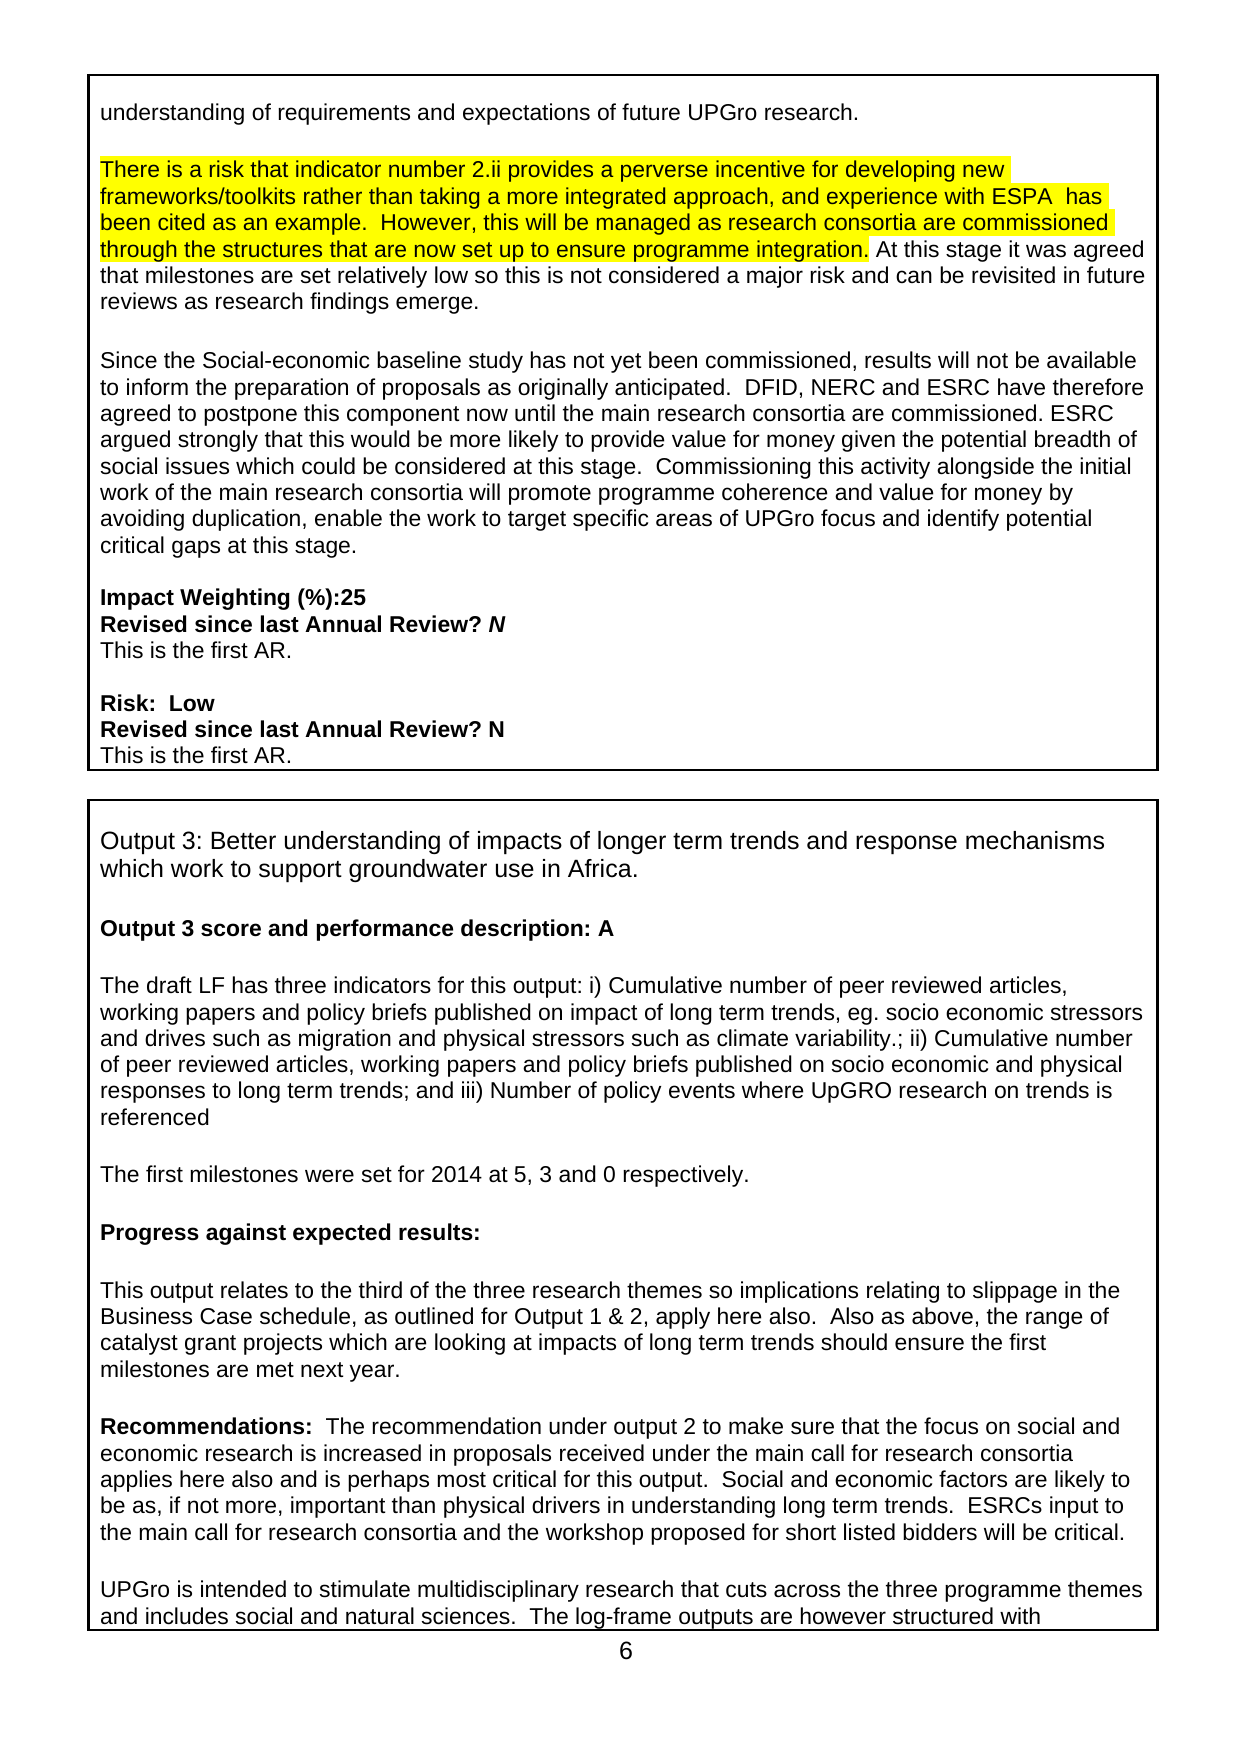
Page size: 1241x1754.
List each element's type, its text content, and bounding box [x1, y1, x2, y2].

table_cell Progress against expected results: This output relates to the third of the three research themes so implications relating to slippage in the Business Case schedule, as outlined for Output 1 & 2, apply here also. Also as above, the range of catalyst grant projects which are looking at impacts of long term trends should ensure the first milestones are met next year. Recommendations: The recommendation under output 2 to make sure that the focus on social and economic research is increased in proposals received under the main call for research consortia applies here also and is perhaps most critical for this output. Social and economic factors are likely to be as, if not more, important than physical drivers in understanding long term trends. ESRCs input to the main call for research consortia and the workshop proposed for short listed bidders will be critical. UPGro is intended to stimulate multidisciplinary research that cuts across the three programme themes and includes social and natural sciences. The log-frame outputs are however structured with [90, 1194, 1156, 1629]
table_header Output 3: Better understanding of impacts of longer term trends and response mechanisms which work to support groundwater use in Africa. [90, 801, 1156, 889]
table_cell understanding of requirements and expectations of future UPGro research. There is a risk that indicator number 2.ii provides a perverse incentive for developing new frameworks/toolkits rather than taking a more integrated approach, and experience with ESPA has been cited as an example. However, this will be managed as research consortia are commissioned through the structures that are now set up to ensure programme integration. At this stage it was agreed that milestones are set relatively low so this is not considered a major risk and can be revisited in future reviews as research findings emerge. Since the Social-economic baseline study has not yet been commissioned, results will not be available to inform the preparation of proposals as originally anticipated. DFID, NERC and ESRC have therefore agreed to postpone this component now until the main research consortia are commissioned. ESRC argued strongly that this would be more likely to provide value for money given the potential breadth of social issues which could be considered at this stage. Commissioning this activity alongside the initial work of the main research consortia will promote programme coherence and value for money by avoiding duplication, enable the work to target specific areas of UPGro focus and identify potential critical gaps at this stage. Impact Weighting (%):25 Revised since last Annual Review? N This is the first AR. Risk: Low Revised since last Annual Review? N This is the first AR. [90, 76, 1156, 769]
table_cell Output 3 score and performance description: A The draft LF has three indicators for this output: i) Cumulative number of peer reviewed articles, working papers and policy briefs published on impact of long term trends, eg. socio economic stressors and drives such as migration and physical stressors such as climate variability.; ii) Cumulative number of peer reviewed articles, working papers and policy briefs published on socio economic and physical responses to long term trends; and iii) Number of policy events where UpGRO research on trends is referenced The first milestones were set for 2014 at 5, 3 and 0 respectively. [90, 890, 1156, 1194]
